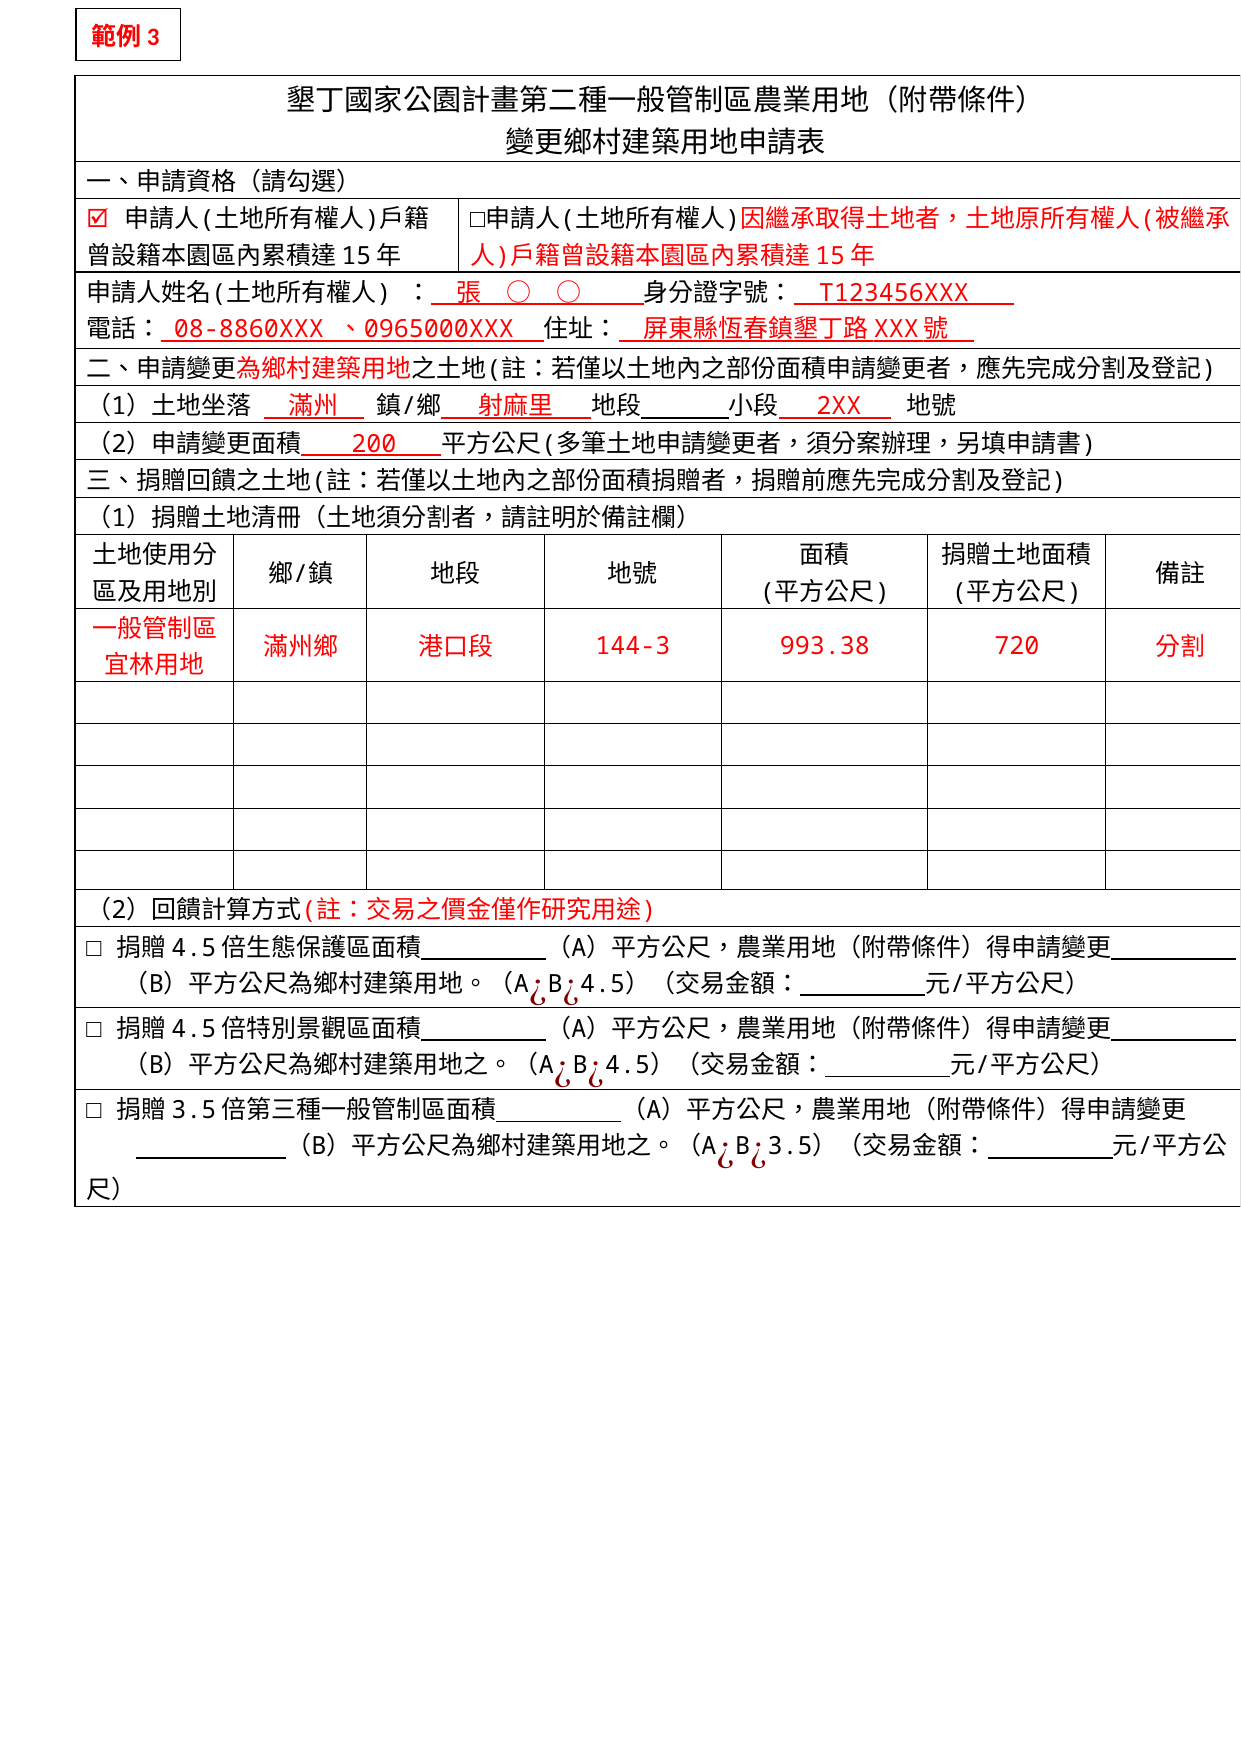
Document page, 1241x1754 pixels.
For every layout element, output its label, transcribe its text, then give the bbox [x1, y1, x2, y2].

table_cell [722, 724, 927, 765]
table_cell [545, 724, 721, 765]
table_cell [928, 724, 1105, 765]
table_cell [722, 809, 927, 850]
table_cell □ 捐贈4.5倍生態保護區面積 （A）平方公尺，農業用地（附帶條件）得申請變更 （B）平方公尺為鄉村建築用地。（AB4.5）（交易金額： 元/平方公尺） [76, 927, 1240, 1007]
table_cell 地號 [545, 535, 721, 607]
table_cell □ 捐贈4.5倍特別景觀區面積 （A）平方公尺，農業用地（附帶條件）得申請變更 （B）平方公尺為鄉村建築用地之。（AB4.5）（交易金額： 元/平方公尺） [76, 1008, 1240, 1088]
table_cell 二、申請變更為鄉村建築用地之土地(註：若僅以土地內之部份面積申請變更者，應先完成分割及登記) [76, 349, 1240, 385]
table_cell 一、申請資格（請勾選） [76, 162, 1240, 198]
table_cell 面積 (平方公尺) [722, 535, 927, 607]
table_cell [928, 766, 1105, 808]
table_cell [722, 851, 927, 889]
table_cell [545, 682, 721, 723]
table_cell [722, 682, 927, 723]
table_cell [367, 809, 544, 850]
table_cell （2）申請變更面積 200 平方公尺(多筆土地申請變更者，須分案辦理，另填申請書) [76, 423, 1240, 459]
table_cell [1106, 724, 1240, 765]
table_cell [76, 682, 233, 723]
table_cell [234, 682, 366, 723]
table_cell 鄉/鎮 [234, 535, 366, 607]
table_header 墾丁國家公園計畫第二種一般管制區農業用地（附帶條件） 變更鄉村建築用地申請表 [77, 9, 180, 60]
table_cell [76, 724, 233, 765]
table_cell [545, 809, 721, 850]
table_cell [1106, 851, 1240, 889]
table_cell 港口段 [367, 609, 544, 681]
table_cell [367, 724, 544, 765]
table_cell [545, 766, 721, 808]
table_cell 備註 [1106, 535, 1240, 607]
table_cell （2）回饋計算方式(註：交易之價金僅作研究用途) [76, 890, 1240, 926]
table_cell 144-3 [545, 609, 721, 681]
table_cell [367, 682, 544, 723]
table_cell 申請人姓名(土地所有權人) ： 張 ○ ○ 身分證字號： T123456XXX 電話： 08-8860XXX 、0965000XXX 住址： 屏東縣恆春鎮墾丁路XXX號 [76, 273, 1240, 347]
table_cell [722, 766, 927, 808]
table_cell [367, 851, 544, 889]
table_cell [234, 766, 366, 808]
table_cell [1106, 809, 1240, 850]
table_cell 三、捐贈回饋之土地(註：若僅以土地內之部份面積捐贈者，捐贈前應先完成分割及登記) [76, 460, 1240, 497]
table_cell 分割 [1106, 609, 1240, 681]
table_cell [367, 766, 544, 808]
table_cell 土地使用分區及用地別 [76, 535, 233, 607]
table_cell [234, 851, 366, 889]
table_cell 地段 [367, 535, 544, 607]
table_cell [928, 682, 1105, 723]
table_cell [1106, 766, 1240, 808]
table_cell [1106, 682, 1240, 723]
table_cell 993.38 [722, 609, 927, 681]
table_cell [928, 851, 1105, 889]
table_cell [928, 809, 1105, 850]
table_cell [234, 724, 366, 765]
table_cell [76, 851, 233, 889]
table_cell [545, 851, 721, 889]
table_cell 720 [928, 609, 1105, 681]
table_cell  申請人(土地所有權人)戶籍曾設籍本園區內累積達15年 [76, 199, 458, 271]
table_cell 捐贈土地面積 (平方公尺) [928, 535, 1105, 607]
table_cell [76, 809, 233, 850]
table_cell 滿州鄉 [234, 609, 366, 681]
table_cell （1）土地坐落 滿州 鎮/鄉 射麻里 地段 小段 2XX 地號 [76, 386, 1240, 422]
table_cell □申請人(土地所有權人)因繼承取得土地者，土地原所有權人(被繼承人)戶籍曾設籍本園區內累積達15年 [459, 199, 1240, 271]
table_cell （1）捐贈土地清冊（土地須分割者，請註明於備註欄） [76, 498, 1240, 534]
table_header 墾丁國家公園計畫第二種一般管制區農業用地（附帶條件） 變更鄉村建築用地申請表 [76, 76, 1240, 161]
table_cell 一般管制區宜林用地 [76, 609, 233, 681]
table_cell □ 捐贈3.5倍第三種一般管制區面積 （A）平方公尺，農業用地（附帶條件）得申請變更 （B）平方公尺為鄉村建築用地之。（AB3.5）（交易金額： 元/平方公尺） [76, 1090, 1240, 1206]
table_cell [76, 766, 233, 808]
table_cell [234, 809, 366, 850]
